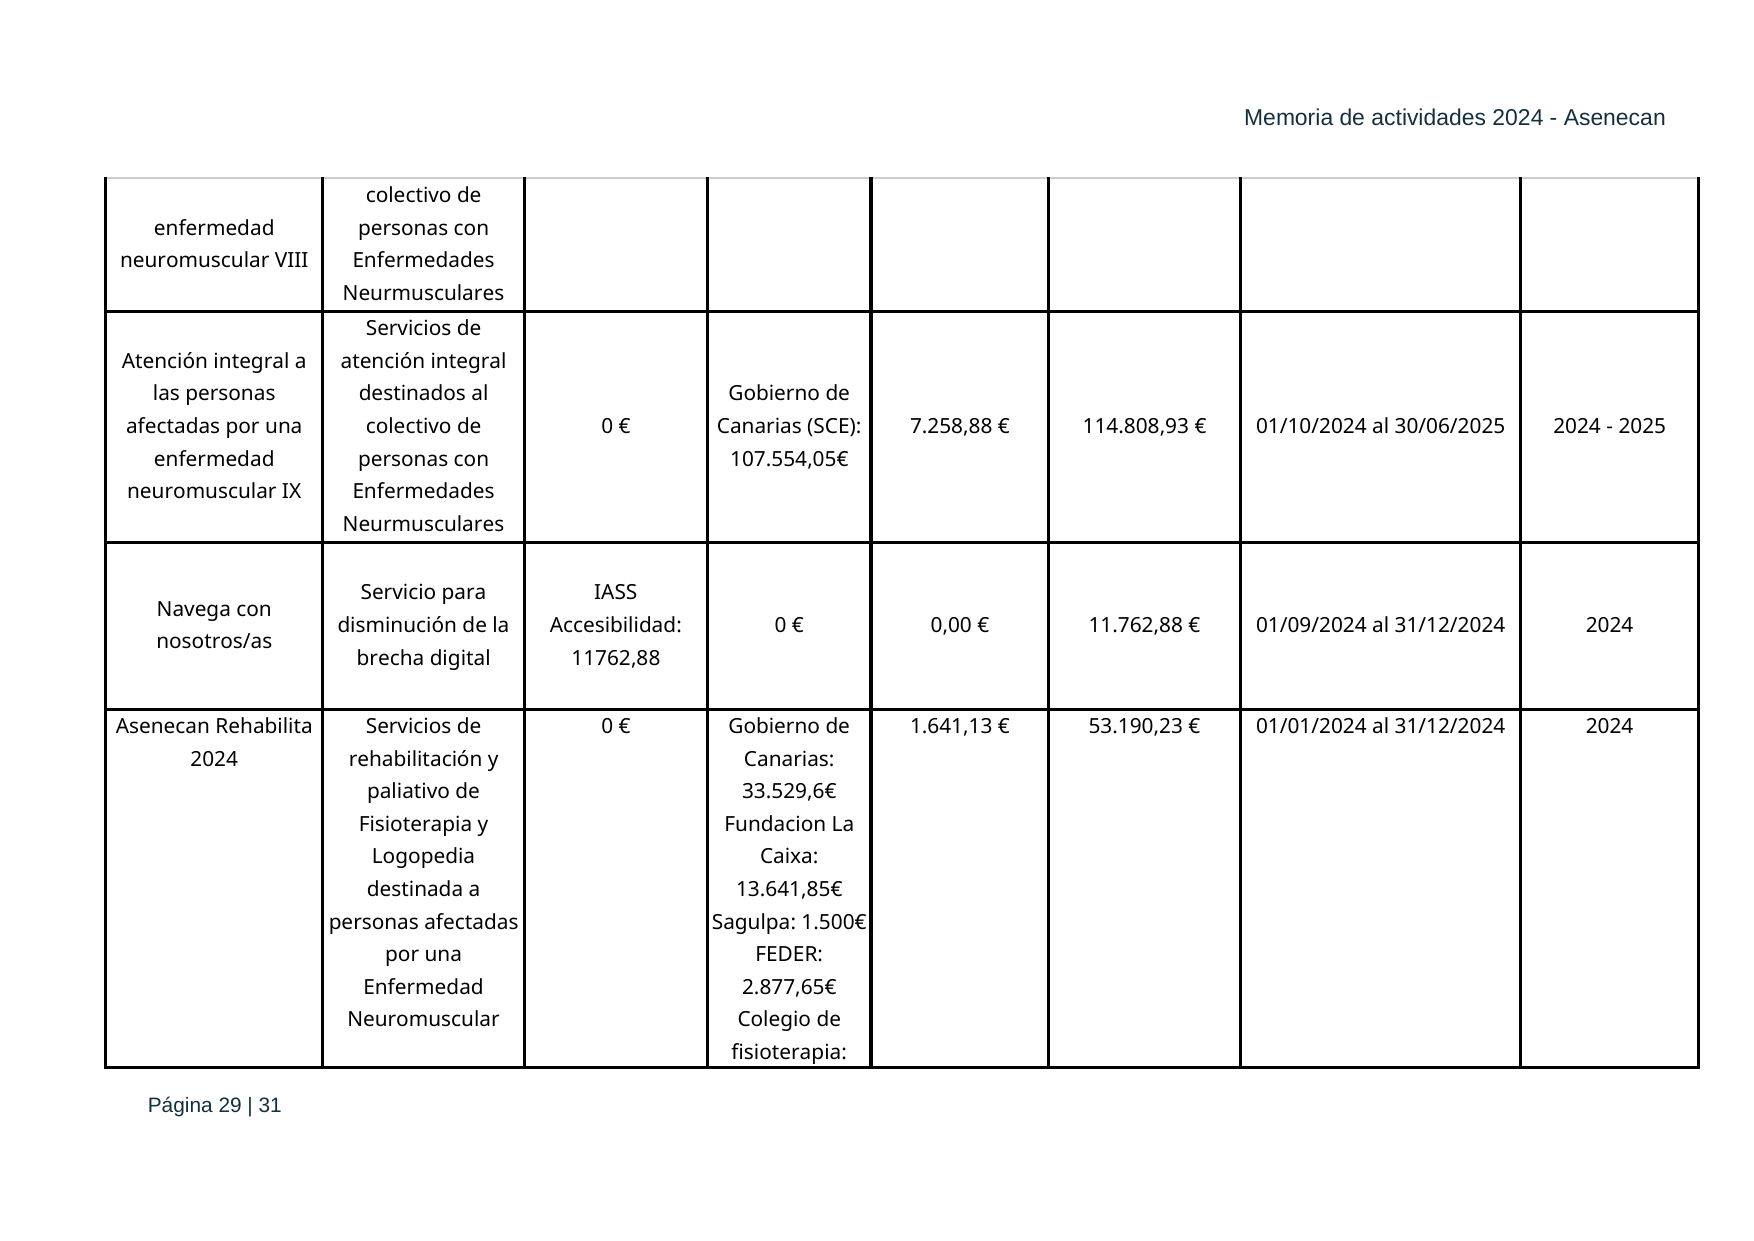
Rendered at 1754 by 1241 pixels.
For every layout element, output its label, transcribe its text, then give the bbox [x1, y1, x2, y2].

table_cell 0 € [526, 711, 706, 1066]
table_cell 0 € [709, 544, 869, 708]
table_cell 11.762,88 € [1050, 544, 1239, 708]
table_cell 01/01/2024 al 31/12/2024 [1242, 711, 1519, 1066]
table_cell [1242, 179, 1519, 310]
table_cell 01/10/2024 al 30/06/2025 [1242, 313, 1519, 541]
table_cell IASS Accesibilidad: 11762,88 [526, 544, 706, 708]
table_cell 114.808,93 € [1050, 313, 1239, 541]
table_cell 0,00 € [873, 544, 1047, 708]
table_cell Servicio para disminución de la brecha digital [324, 544, 523, 708]
table_cell 2024 [1522, 711, 1697, 1066]
table_cell Gobierno de Canarias: 33.529,6€ Fundacion La Caixa: 13.641,85€ Sagulpa: 1.500€ FEDER: 2.877,65€ Colegio de fisioterapia: [709, 711, 869, 1066]
table_cell colectivo de personas con Enfermedades Neurmusculares [324, 179, 523, 310]
table_cell 53.190,23 € [1050, 711, 1239, 1066]
table_cell 2024 - 2025 [1522, 313, 1697, 541]
table_cell 2024 [1522, 544, 1697, 708]
table_cell 7.258,88 € [873, 313, 1047, 541]
table_cell [709, 179, 869, 310]
table_cell 1.641,13 € [873, 711, 1047, 1066]
table_cell Servicios de rehabilitación y paliativo de Fisioterapia y Logopedia destinada a personas afectadas por una Enfermedad Neuromuscular [324, 711, 523, 1066]
table_cell 0 € [526, 313, 706, 541]
table_cell [526, 179, 706, 310]
table_cell 01/09/2024 al 31/12/2024 [1242, 544, 1519, 708]
table_cell Asenecan Rehabilita 2024 [107, 711, 321, 1066]
table_cell Gobierno de Canarias (SCE): 107.554,05€ [709, 313, 869, 541]
table_cell [1522, 179, 1697, 310]
table_cell Atención integral a las personas afectadas por una enfermedad neuromuscular IX [107, 313, 321, 541]
table_cell enfermedad neuromuscular VIII [107, 179, 321, 310]
table_cell Navega con nosotros/as [107, 544, 321, 708]
table_cell Servicios de atención integral destinados al colectivo de personas con Enfermedades Neurmusculares [324, 313, 523, 541]
table_cell [873, 179, 1047, 310]
table_cell [1050, 179, 1239, 310]
